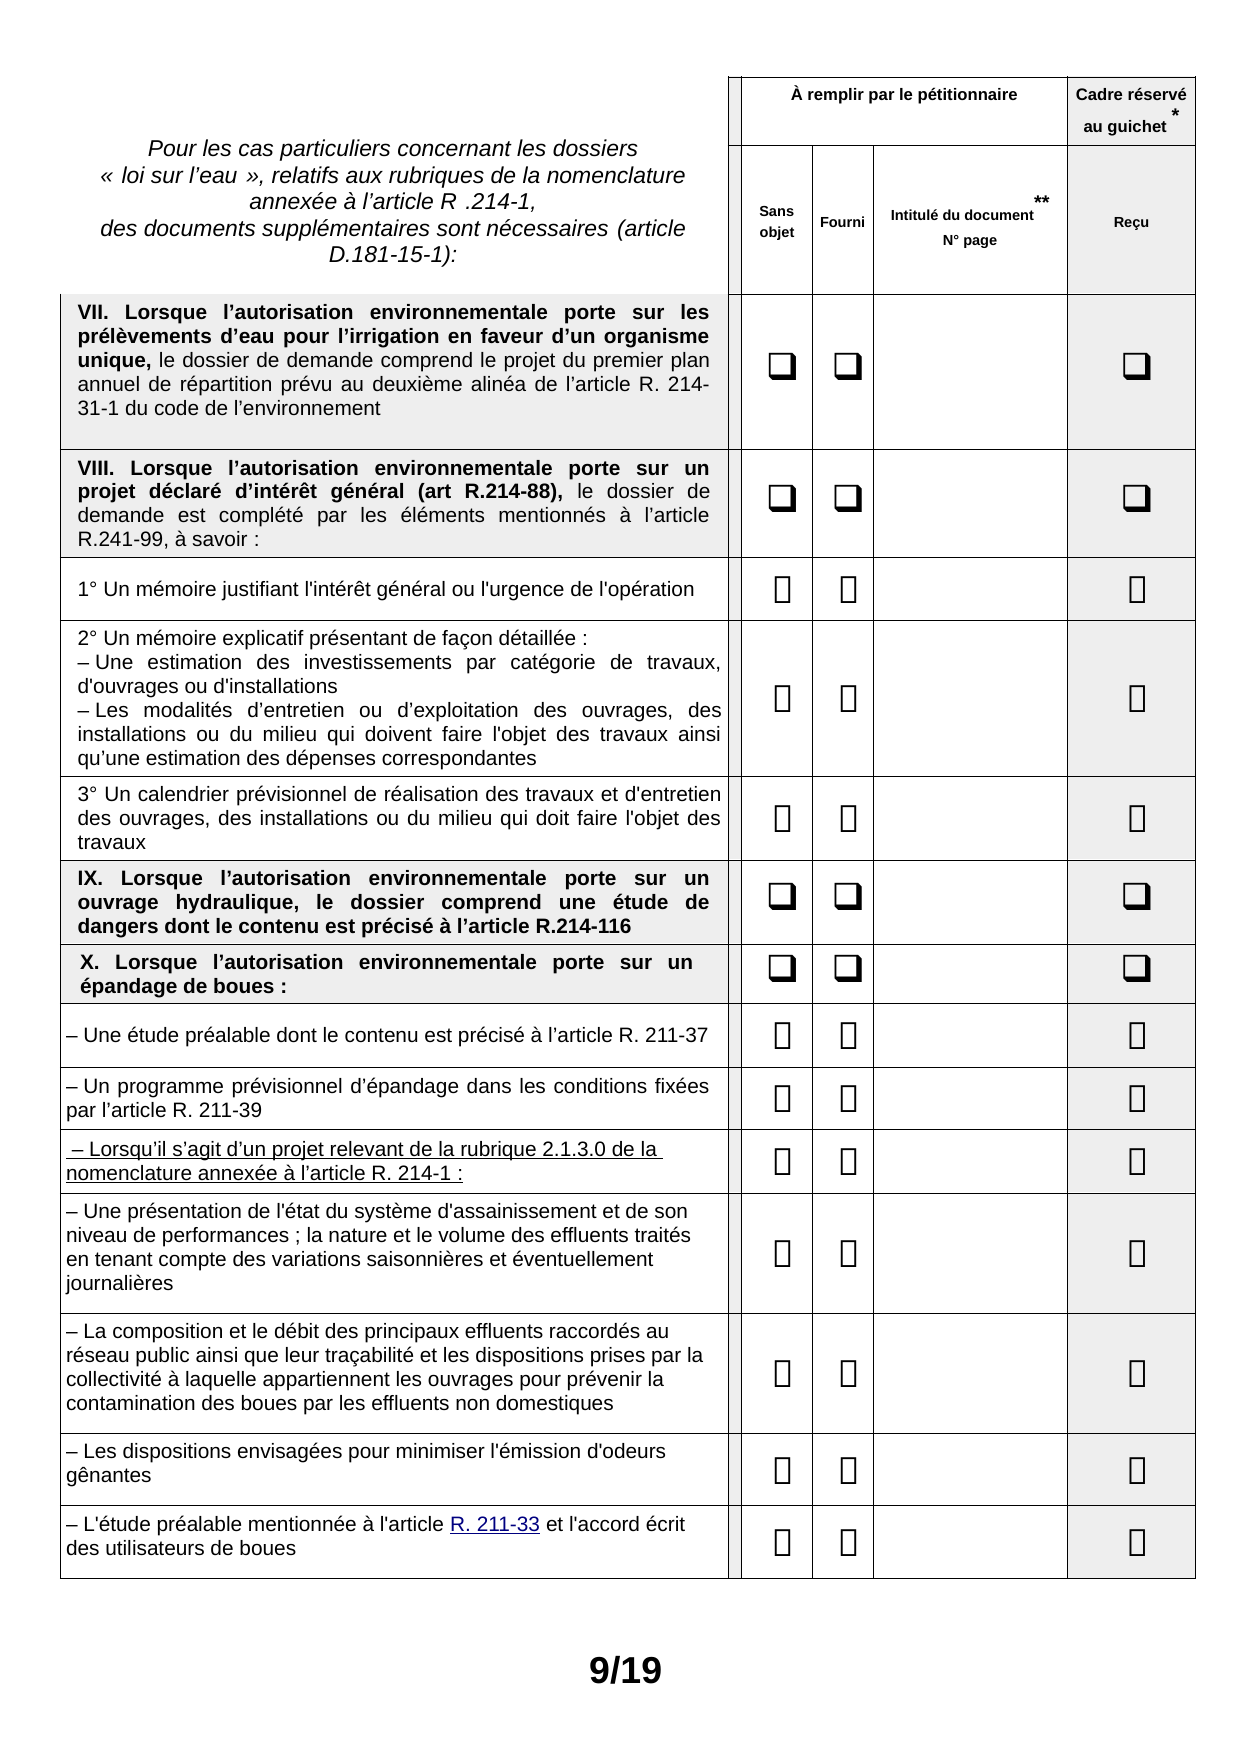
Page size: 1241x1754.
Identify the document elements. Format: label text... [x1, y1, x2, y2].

table_cell [729, 1506, 741, 1578]
table_cell Intitulé du document** N° page [874, 146, 1067, 293]
table_cell [729, 861, 741, 943]
table_cell [874, 1194, 1067, 1313]
table_cell  [1068, 1194, 1195, 1313]
table_cell  [813, 558, 873, 620]
table_cell  [1068, 1314, 1195, 1433]
table_cell  [813, 1506, 873, 1578]
table_cell Reçu [1068, 146, 1195, 293]
table_cell  [813, 295, 873, 449]
table_cell [874, 1314, 1067, 1433]
table_cell [874, 1506, 1067, 1578]
table_cell Fourni [813, 146, 873, 293]
table_cell  [813, 1194, 873, 1313]
table_cell  [742, 558, 812, 620]
table_cell – Les dispositions envisagées pour minimiser l'émission d'odeurs gênantes [61, 1434, 728, 1505]
table_cell – Un programme prévisionnel d’épandage dans les conditions fixées par l’article R. 211-39 [61, 1068, 728, 1129]
table_cell  [742, 1434, 812, 1505]
table_cell VIII. Lorsque l’autorisation environnementale porte sur un projet déclaré d’intérêt général (art R.214-88), le dossier de demande est complété par les éléments mentionnés à l’article R.241-99, à savoir : [61, 450, 728, 557]
table_cell [729, 1194, 741, 1313]
table_cell – Lorsqu’il s’agit d’un projet relevant de la rubrique 2.1.3.0 de la nomenclature annexée à l’article R. 214-1 : [61, 1130, 728, 1192]
table_cell [729, 1068, 741, 1129]
table_cell – La composition et le débit des principaux effluents raccordés au réseau public ainsi que leur traçabilité et les dispositions prises par la collectivité à laquelle appartiennent les ouvrages pour prévenir la contamination des boues par les effluents non domestiques [61, 1314, 728, 1433]
table_cell [874, 945, 1067, 1003]
table_cell [729, 777, 741, 859]
table_cell X. Lorsque l’autorisation environnementale porte sur un épandage de boues : [61, 945, 728, 1003]
table_cell  [1068, 295, 1195, 449]
table_cell  [742, 945, 812, 1003]
table_cell  [742, 1314, 812, 1433]
table_cell Sans objet [742, 146, 812, 293]
table_cell  [1068, 1130, 1195, 1192]
table_cell VII. Lorsque l’autorisation environnementale porte sur les prélèvements d’eau pour l’irrigation en faveur d’un organisme unique, le dossier de demande comprend le projet du premier plan annuel de répartition prévu au deuxième alinéa de l’article R. 214-31-1 du code de l’environnement [61, 294, 728, 449]
table_header Cadre réservé au guichet * [1068, 78, 1195, 145]
table_cell  [742, 450, 812, 557]
table_cell [729, 146, 741, 293]
table_cell [729, 558, 741, 620]
table_cell [874, 558, 1067, 620]
table_cell  [813, 1068, 873, 1129]
table_cell  [813, 861, 873, 943]
table_cell  [1068, 1434, 1195, 1505]
table_header À remplir par le pétitionnaire [742, 78, 1067, 145]
table_cell  [1068, 450, 1195, 557]
table_cell [874, 777, 1067, 859]
table_cell  [742, 1130, 812, 1192]
table_cell – Une étude préalable dont le contenu est précisé à l’article R. 211-37 [61, 1004, 728, 1066]
table_cell 1° Un mémoire justifiant l'intérêt général ou l'urgence de l'opération [61, 558, 728, 620]
table_cell 2° Un mémoire explicatif présentant de façon détaillée : – Une estimation des investissements par catégorie de travaux, d'ouvrages ou d'installations – Les modalités d’entretien ou d’exploitation des ouvrages, des installations ou du milieu qui doivent faire l'objet des travaux ainsi qu’une estimation des dépenses correspondantes [61, 621, 728, 776]
table_cell [729, 295, 741, 449]
table_cell  [1068, 558, 1195, 620]
table_cell  [1068, 1068, 1195, 1129]
table_cell [874, 861, 1067, 943]
table_cell [874, 1004, 1067, 1066]
table_cell  [742, 295, 812, 449]
table_cell  [813, 1434, 873, 1505]
table_cell [874, 1434, 1067, 1505]
table_cell – Une présentation de l'état du système d'assainissement et de son niveau de performances ; la nature et le volume des effluents traités en tenant compte des variations saisonnières et éventuellement journalières [61, 1194, 728, 1313]
table_cell  [742, 777, 812, 859]
table_cell [729, 621, 741, 776]
table_cell [874, 295, 1067, 449]
table_cell [874, 1130, 1067, 1192]
table_cell  [742, 621, 812, 776]
table_cell [729, 1130, 741, 1192]
table_cell  [1068, 861, 1195, 943]
table_cell  [813, 1130, 873, 1192]
table_cell  [1068, 621, 1195, 776]
table_header Pour les cas particuliers concernant les dossiers « loi sur l’eau », relatifs aux rubriques de la nomenclature annexée à l’article R .214-1, des documents supplémentaires sont nécessaires (article D.181-15-1): [61, 78, 728, 293]
table_cell  [813, 621, 873, 776]
table_cell [729, 1004, 741, 1066]
table_cell  [742, 1068, 812, 1129]
table_cell  [742, 1004, 812, 1066]
table_cell [874, 450, 1067, 557]
table_cell  [1068, 945, 1195, 1003]
table_header [729, 78, 741, 145]
table_cell  [813, 945, 873, 1003]
table_cell [729, 1314, 741, 1433]
table_cell  [813, 1314, 873, 1433]
table_cell  [742, 1506, 812, 1578]
table_cell  [813, 1004, 873, 1066]
table_cell  [813, 777, 873, 859]
table_cell  [813, 450, 873, 557]
table_cell  [1068, 777, 1195, 859]
table_cell IX. Lorsque l’autorisation environnementale porte sur un ouvrage hydraulique, le dossier comprend une étude de dangers dont le contenu est précisé à l’article R.214-116 [61, 861, 728, 943]
table_cell  [1068, 1004, 1195, 1066]
table_cell  [742, 861, 812, 943]
table_cell  [1068, 1506, 1195, 1578]
table_cell [729, 1434, 741, 1505]
table_cell [874, 621, 1067, 776]
table_cell [729, 450, 741, 557]
table_cell [729, 945, 741, 1003]
table_cell – L'étude préalable mentionnée à l'article R. 211-33 et l'accord écrit des utilisateurs de boues [61, 1506, 728, 1578]
table_cell [874, 1068, 1067, 1129]
table_cell 3° Un calendrier prévisionnel de réalisation des travaux et d'entretien des ouvrages, des installations ou du milieu qui doit faire l'objet des travaux [61, 777, 728, 859]
table_cell  [742, 1194, 812, 1313]
